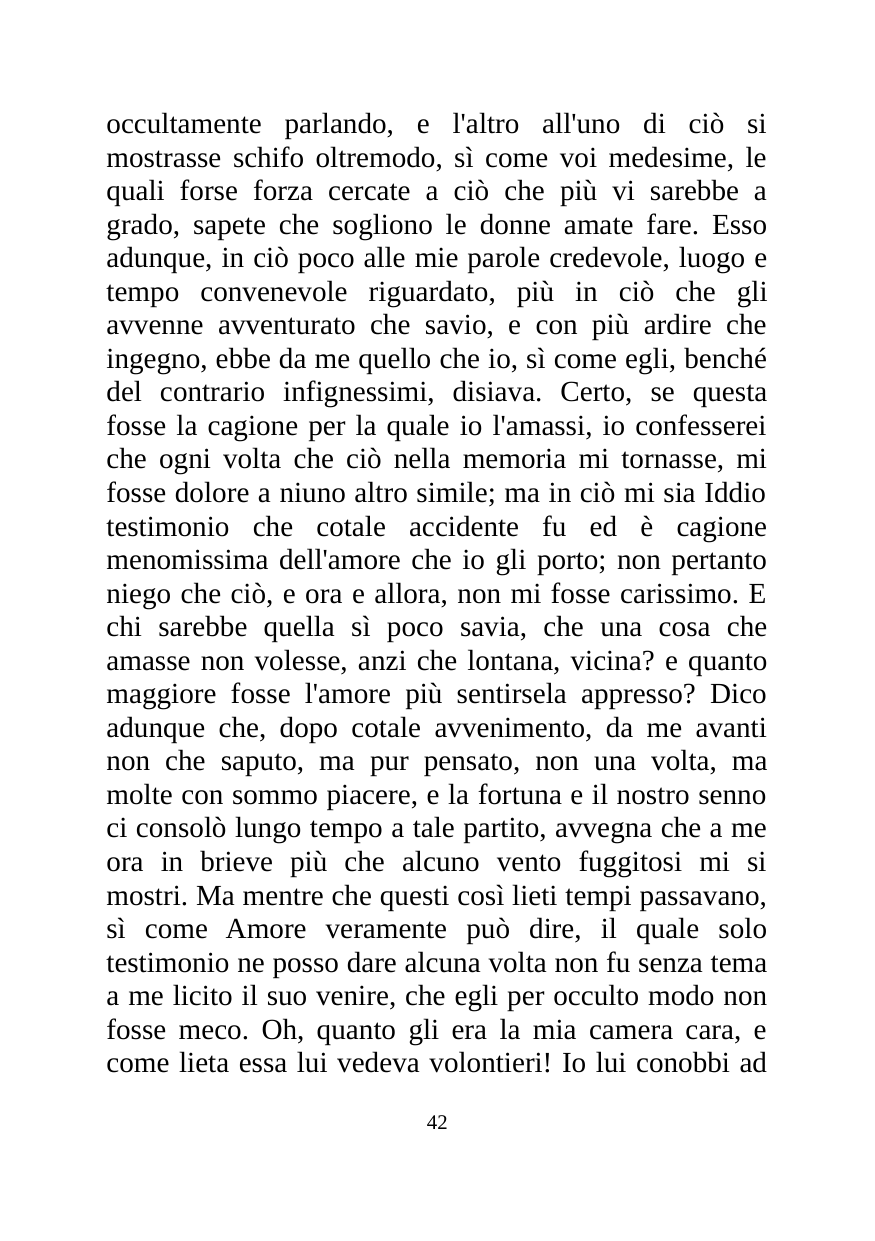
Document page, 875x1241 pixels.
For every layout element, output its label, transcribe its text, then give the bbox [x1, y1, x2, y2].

text occultamente parlando, e l'altro all'uno di ciò si mostrasse schifo oltremodo, sì come voi medesime, le quali forse forza cercate a ciò che più vi sarebbe a grado, sapete che sogliono le donne amate fare. Esso adunque, in ciò poco alle mie parole credevole, luogo e tempo convenevole riguardato, più in ciò che gli avvenne avventurato che savio, e con più ardire che ingegno, ebbe da me quello che io, sì come egli, benché del contrario infignessimi, disiava. Certo, se questa fosse la cagione per la quale io l'amassi, io confesserei che ogni volta che ciò nella memoria mi tornasse, mi fosse dolore a niuno altro simile; ma in ciò mi sia Iddio testimonio che cotale accidente fu ed è cagione menomissima dell'amore che io gli porto; non pertanto niego che ciò, e ora e allora, non mi fosse carissimo. E chi sarebbe quella sì poco savia, che una cosa che amasse non volesse, anzi che lontana, vicina? e quanto maggiore fosse l'amore più sentirsela appresso? Dico adunque che, dopo cotale avvenimento, da me avanti non che saputo, ma pur pensato, non una volta, ma molte con sommo piacere, e la fortuna e il nostro senno ci consolò lungo tempo a tale partito, avvegna che a me ora in brieve più che alcuno vento fuggitosi mi si mostri. Ma mentre che questi così lieti tempi passavano, sì come Amore veramente può dire, il quale solo testimonio ne posso dare alcuna volta non fu senza tema a me licito il suo venire, che egli per occulto modo non fosse meco. Oh, quanto gli era la mia camera cara, e come lieta essa lui vedeva volontieri! Io lui conobbi ad [106, 106, 768, 1079]
